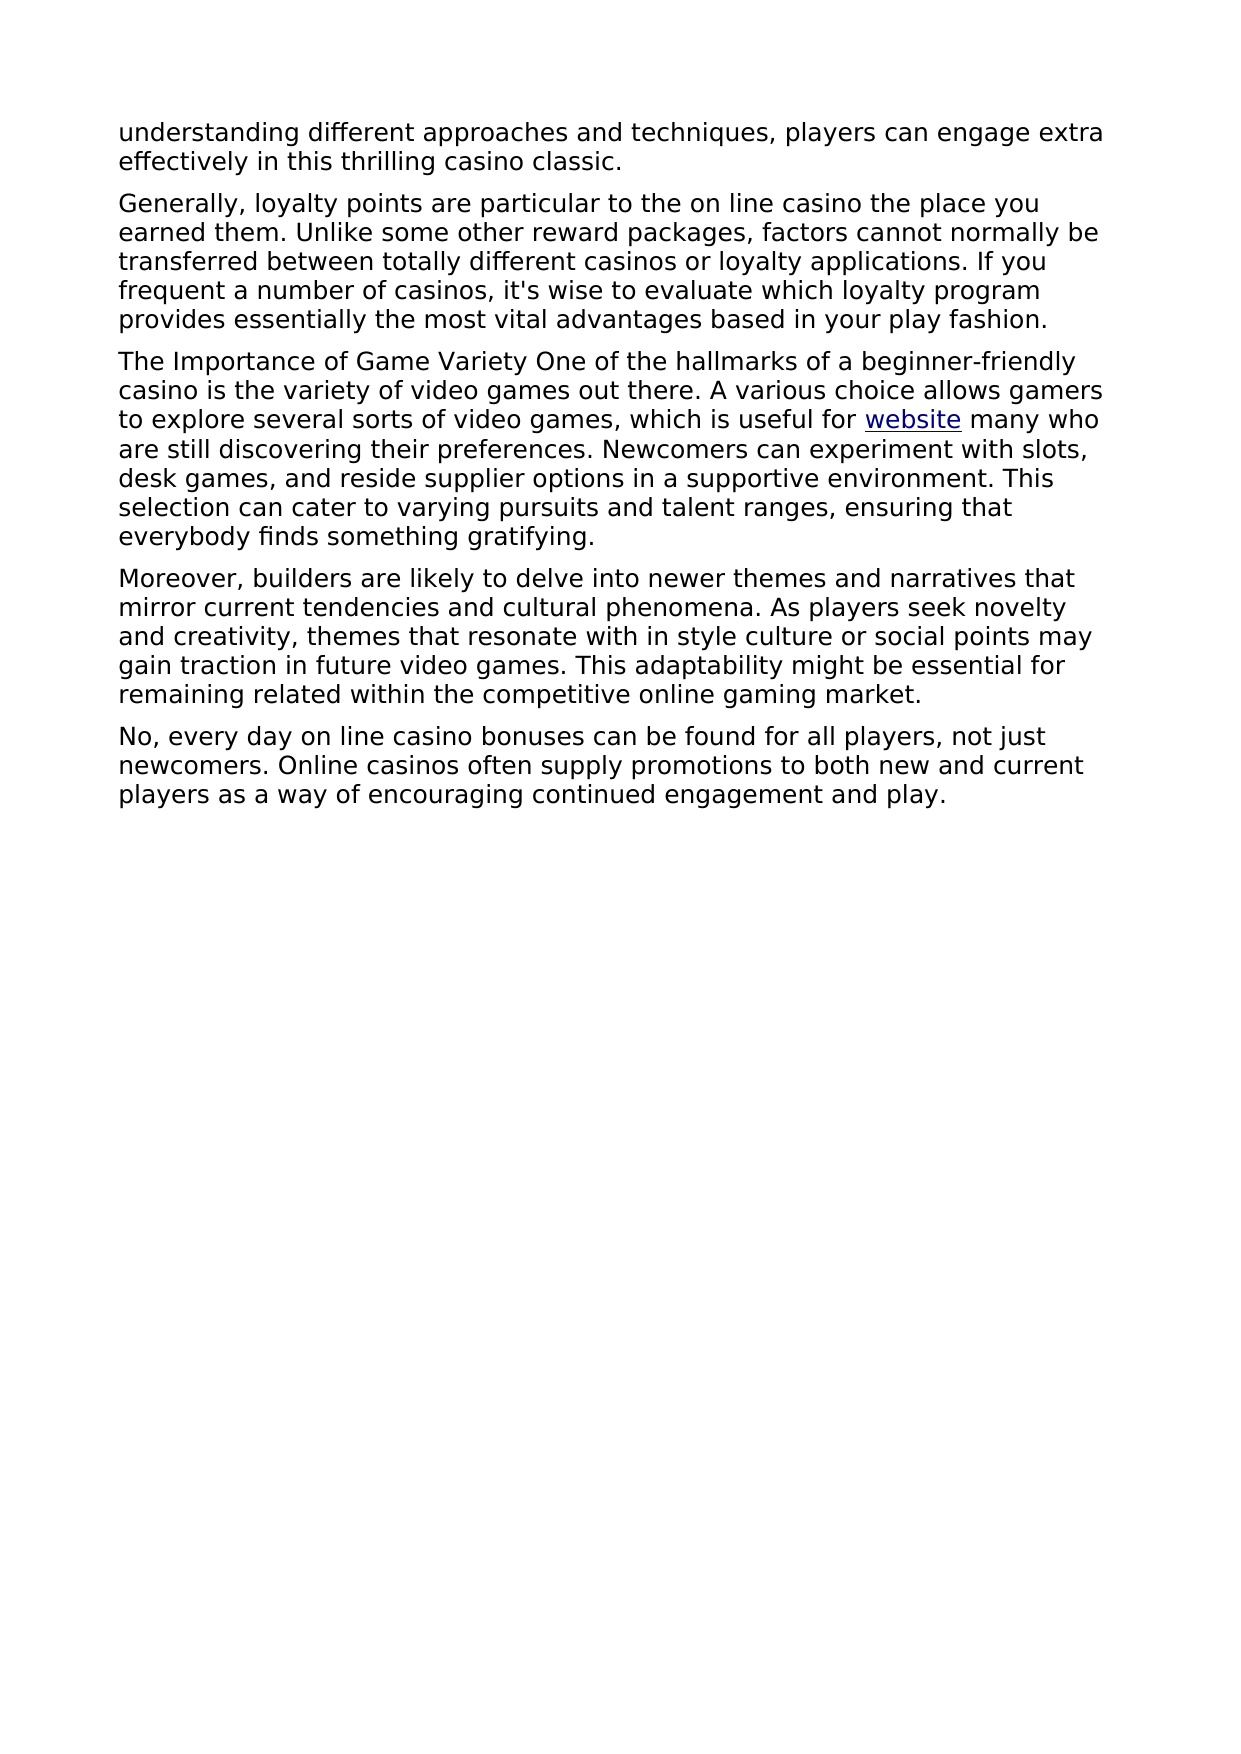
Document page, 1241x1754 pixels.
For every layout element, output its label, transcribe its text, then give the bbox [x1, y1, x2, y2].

text Moreover, builders are likely to delve into newer themes and narratives that mirror current tendencies and cultural phenomena. As players seek novelty and creativity, themes that resonate with in style culture or social points may gain traction in future video games. This adaptability might be essential for remaining related within the competitive online gaming market. [118, 564, 1122, 710]
text The Importance of Game Variety One of the hallmarks of a beginner-friendly casino is the variety of video games out there. A various choice allows gamers to explore several sorts of video games, which is useful for website many who are still discovering their preferences. Newcomers can experiment with slots, desk games, and reside supplier options in a supportive environment. This selection can cater to varying pursuits and talent ranges, ensuring that everybody finds something gratifying. [118, 347, 1122, 551]
text Generally, loyalty points are particular to the on line casino the place you earned them. Unlike some other reward packages, factors cannot normally be transferred between totally different casinos or loyalty applications. If you frequent a number of casinos, it's wise to evaluate which loyalty program provides essentially the most vital advantages based in your play fashion. [118, 189, 1122, 335]
text understanding different approaches and techniques, players can engage extra effectively in this thrilling casino classic. [118, 118, 1122, 176]
text No, every day on line casino bonuses can be found for all players, not just newcomers. Online casinos often supply promotions to both new and current players as a way of encouraging continued engagement and play. [118, 722, 1122, 810]
